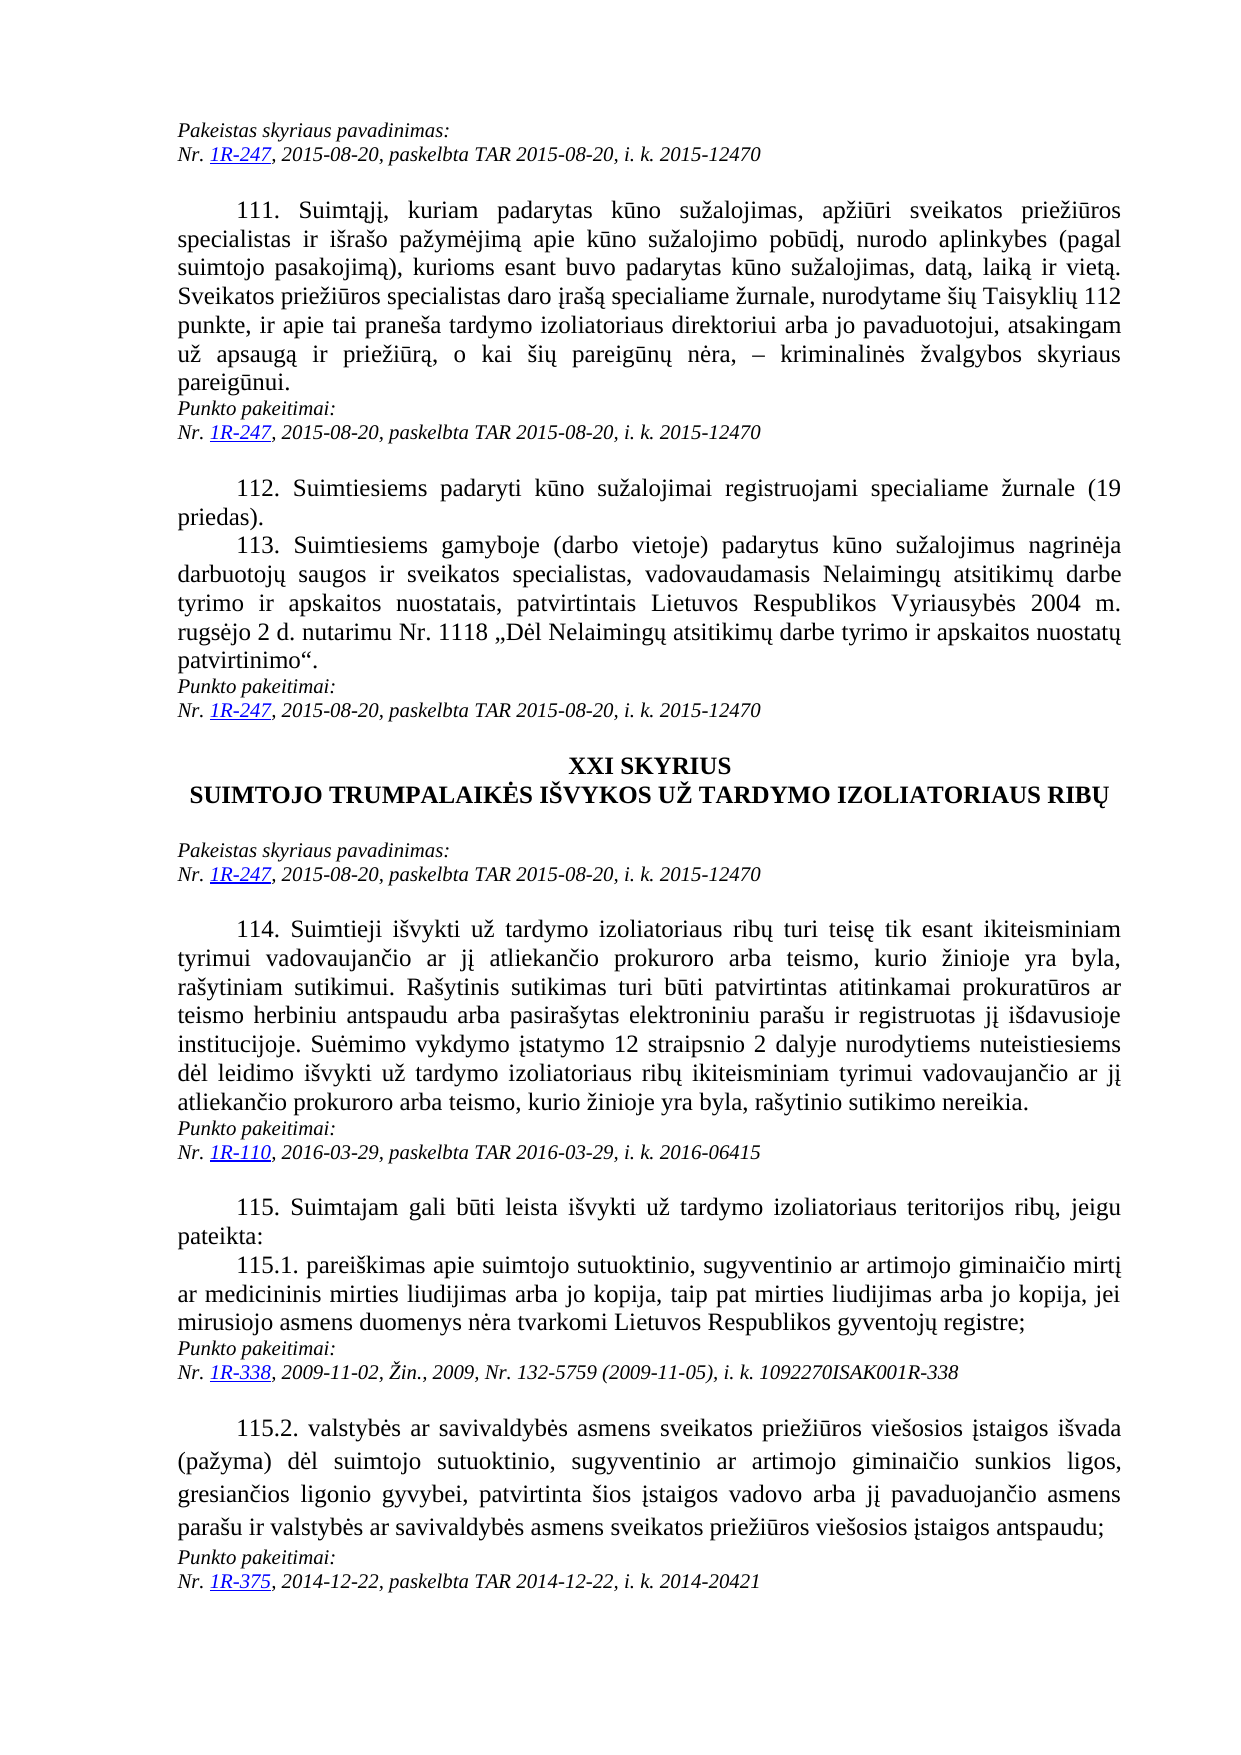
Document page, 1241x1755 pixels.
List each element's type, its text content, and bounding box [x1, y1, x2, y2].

text Nr. 1R-247, 2015-08-20, paskelbta TAR 2015-08-20, i. k. 2015-12470 [177, 862, 1122, 886]
text 111. Suimtąjį, kuriam padarytas kūno sužalojimas, apžiūri sveikatos priežiūros specialistas ir išrašo pažymėjimą apie kūno sužalojimo pobūdį, nurodo aplinkybes (pagal suimtojo pasakojimą), kurioms esant buvo padarytas kūno sužalojimas, datą, laiką ir vietą. Sveikatos priežiūros specialistas daro įrašą specialiame žurnale, nurodytame šių Taisyklių 112 punkte, ir apie tai praneša tardymo izoliatoriaus direktoriui arba jo pavaduotojui, atsakingam už apsaugą ir priežiūrą, o kai šių pareigūnų nėra, – kriminalinės žvalgybos skyriaus pareigūnui. [177, 195, 1122, 396]
text Nr. 1R-247, 2015-08-20, paskelbta TAR 2015-08-20, i. k. 2015-12470 [177, 698, 1122, 722]
text Punkto pakeitimai: [177, 396, 1122, 420]
text 112. Suimtiesiems padaryti kūno sužalojimai registruojami specialiame žurnale (19 priedas). [177, 473, 1122, 531]
text Punkto pakeitimai: [177, 1545, 1122, 1569]
text Nr. 1R-375, 2014-12-22, paskelbta TAR 2014-12-22, i. k. 2014-20421 [177, 1569, 1122, 1593]
text Punkto pakeitimai: [177, 1116, 1122, 1140]
text Nr. 1R-247, 2015-08-20, paskelbta TAR 2015-08-20, i. k. 2015-12470 [177, 420, 1122, 444]
text Pakeistas skyriaus pavadinimas: [177, 118, 1122, 142]
text SUIMTOJO TRUMPALAIKĖS IŠVYKOS UŽ TARDYMO IZOLIATORIAUS RIBŲ [177, 780, 1122, 809]
text 115.2. valstybės ar savivaldybės asmens sveikatos priežiūros viešosios įstaigos išvada (pažyma) dėl suimtojo sutuoktinio, sugyventinio ar artimojo giminaičio sunkios ligos, gresiančios ligonio gyvybei, patvirtinta šios įstaigos vadovo arba jį pavaduojančio asmens parašu ir valstybės ar savivaldybės asmens sveikatos priežiūros viešosios įstaigos antspaudu; [177, 1413, 1122, 1541]
text Nr. 1R-110, 2016-03-29, paskelbta TAR 2016-03-29, i. k. 2016-06415 [177, 1140, 1122, 1164]
text 115. Suimtajam gali būti leista išvykti už tardymo izoliatoriaus teritorijos ribų, jeigu pateikta: [177, 1192, 1122, 1250]
text 113. Suimtiesiems gamyboje (darbo vietoje) padarytus kūno sužalojimus nagrinėja darbuotojų saugos ir sveikatos specialistas, vadovaudamasis Nelaimingų atsitikimų darbe tyrimo ir apskaitos nuostatais, patvirtintais Lietuvos Respublikos Vyriausybės 2004 m. rugsėjo 2 d. nutarimu Nr. 1118 „Dėl Nelaimingų atsitikimų darbe tyrimo ir apskaitos nuostatų patvirtinimo“. [177, 531, 1122, 674]
text Punkto pakeitimai: [177, 674, 1122, 698]
text Nr. 1R-247, 2015-08-20, paskelbta TAR 2015-08-20, i. k. 2015-12470 [177, 142, 1122, 166]
text Pakeistas skyriaus pavadinimas: [177, 837, 1122, 862]
text 114. Suimtieji išvykti už tardymo izoliatoriaus ribų turi teisę tik esant ikiteisminiam tyrimui vadovaujančio ar jį atliekančio prokuroro arba teismo, kurio žinioje yra byla, rašytiniam sutikimui. Rašytinis sutikimas turi būti patvirtintas atitinkamai prokuratūros ar teismo herbiniu antspaudu arba pasirašytas elektroniniu parašu ir registruotas jį išdavusioje institucijoje. Suėmimo vykdymo įstatymo 12 straipsnio 2 dalyje nurodytiems nuteistiesiems dėl leidimo išvykti už tardymo izoliatoriaus ribų ikiteisminiam tyrimui vadovaujančio ar jį atliekančio prokuroro arba teismo, kurio žinioje yra byla, rašytinio sutikimo nereikia. [177, 914, 1122, 1116]
text Nr. 1R-338, 2009-11-02, Žin., 2009, Nr. 132-5759 (2009-11-05), i. k. 1092270ISAK001R-338 [177, 1360, 1122, 1384]
text 115.1. pareiškimas apie suimtojo sutuoktinio, sugyventinio ar artimojo giminaičio mirtį ar medicininis mirties liudijimas arba jo kopija, taip pat mirties liudijimas arba jo kopija, jei mirusiojo asmens duomenys nėra tvarkomi Lietuvos Respublikos gyventojų registre; [177, 1250, 1122, 1336]
text Punkto pakeitimai: [177, 1336, 1122, 1360]
text XXI SKYRIUS [177, 751, 1122, 780]
